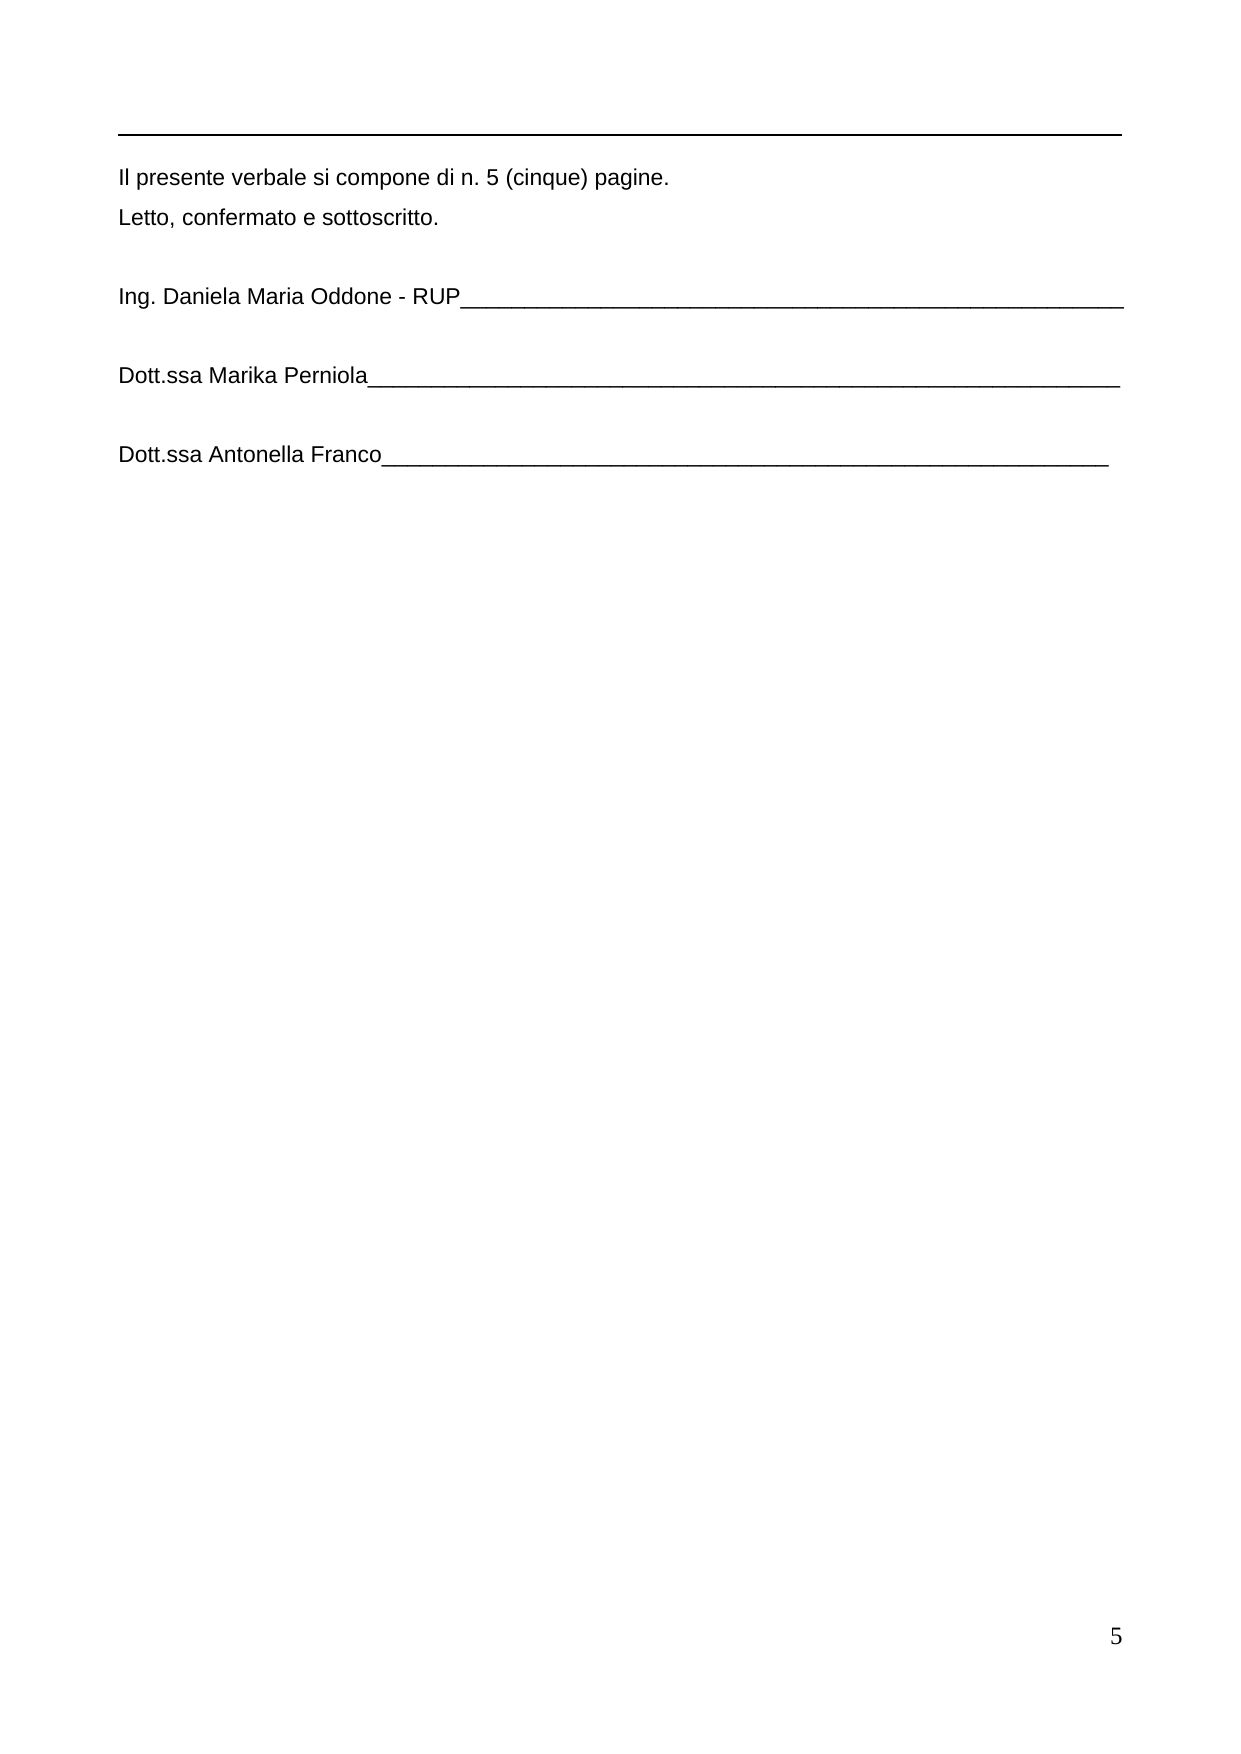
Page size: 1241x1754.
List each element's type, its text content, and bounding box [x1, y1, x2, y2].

text Dott.ssa Antonella Franco_________________________________________________________ [118, 441, 1152, 467]
text Il presente verbale si compone di n. 5 (cinque) pagine. [118, 164, 1152, 191]
text Ing. Daniela Maria Oddone - RUP____________________________________________________ [118, 283, 1152, 309]
text Dott.ssa Marika Perniola___________________________________________________________ [118, 362, 1152, 388]
text Letto, confermato e sottoscritto. [118, 204, 1152, 230]
